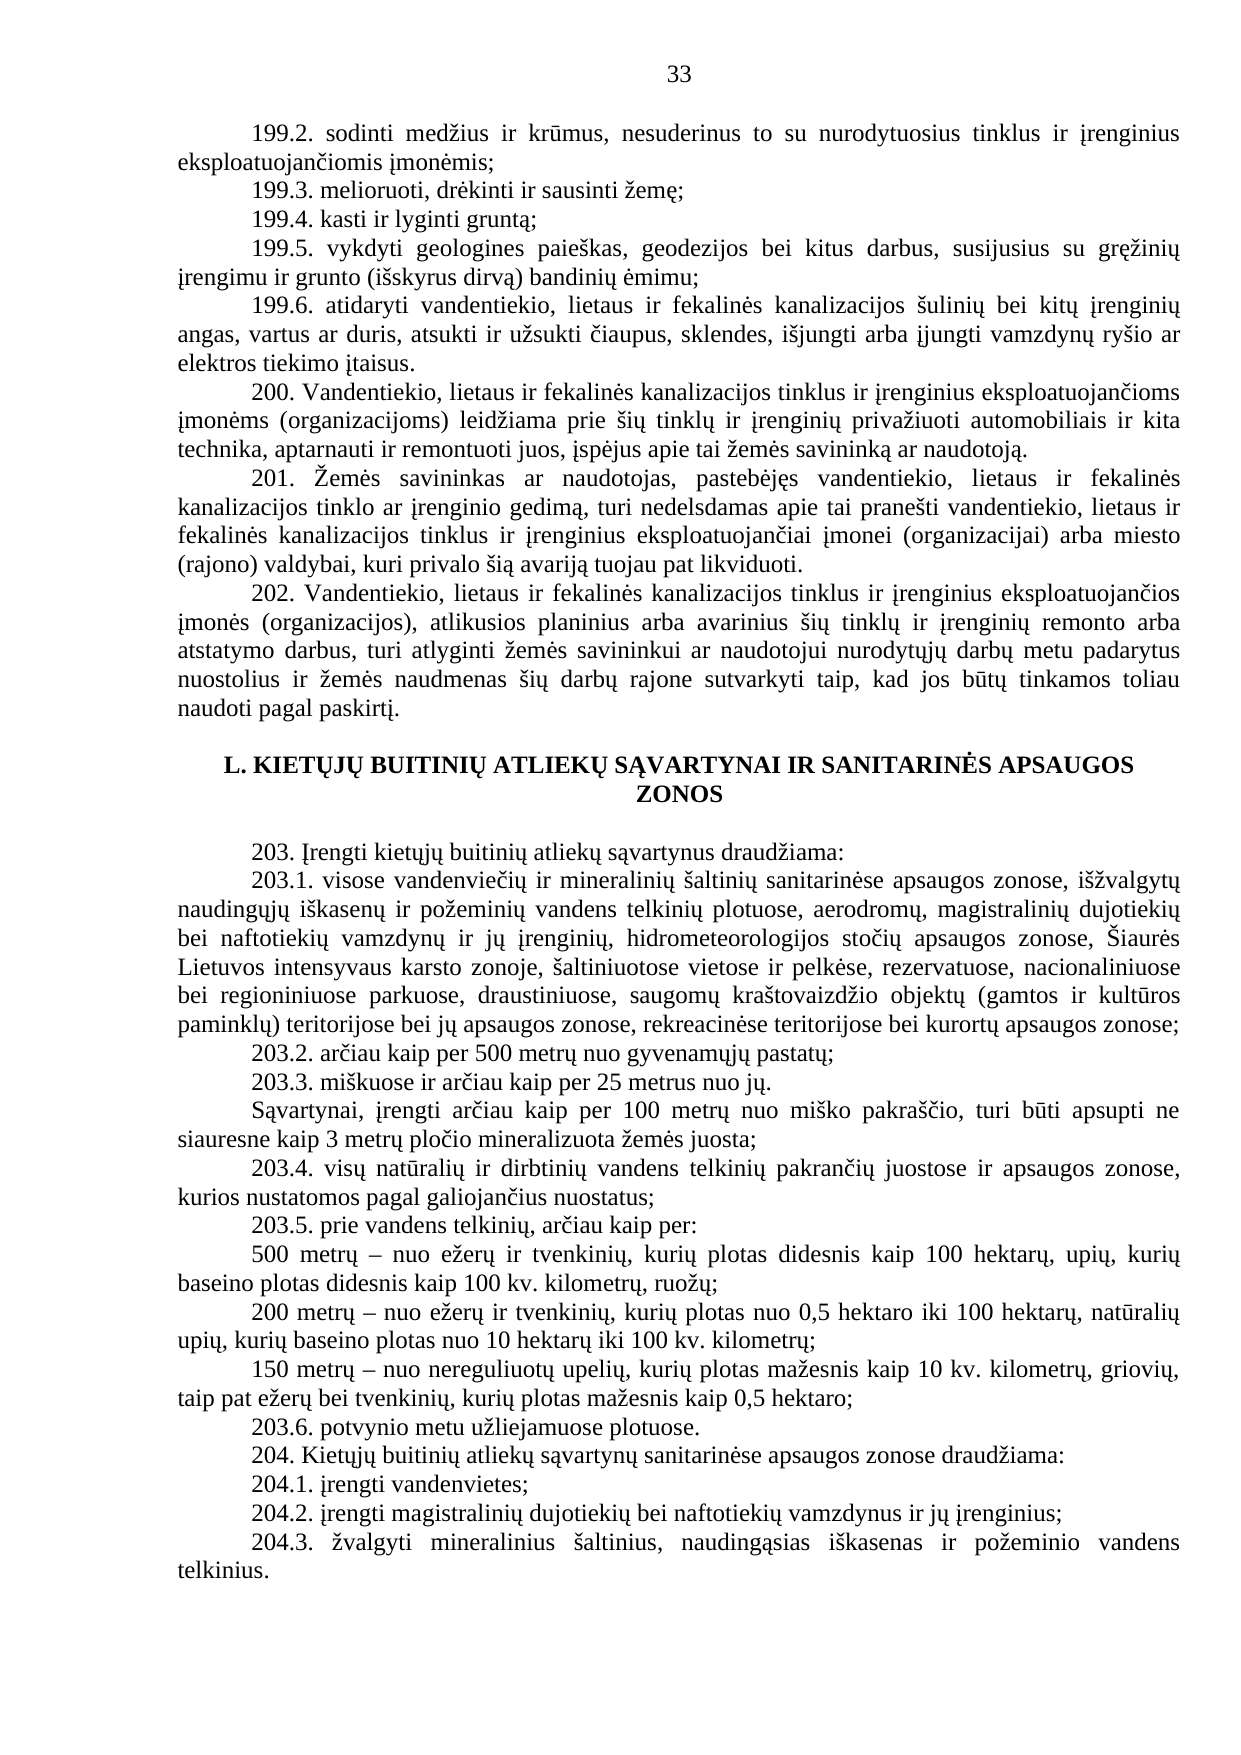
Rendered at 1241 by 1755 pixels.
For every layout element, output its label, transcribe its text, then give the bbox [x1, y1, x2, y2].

text 201. Žemės savininkas ar naudotojas, pastebėjęs vandentiekio, lietaus ir fekalinės kanalizacijos tinklo ar įrenginio gedimą, turi nedelsdamas apie tai pranešti vandentiekio, lietaus ir fekalinės kanalizacijos tinklus ir įrenginius eksploatuojančiai įmonei (organizacijai) arba miesto (rajono) valdybai, kuri privalo šią avariją tuojau pat likviduoti. [177, 463, 1181, 578]
text L. KIETŲJŲ BUITINIŲ ATLIEKŲ SĄVARTYNAI IR SANITARINĖS APSAUGOS ZONOS [177, 751, 1181, 808]
text 204. Kietųjų buitinių atliekų sąvartynų sanitarinėse apsaugos zonose draudžiama: [177, 1441, 1181, 1469]
text 203.5. prie vandens telkinių, arčiau kaip per: [177, 1211, 1181, 1239]
text 204.1. įrengti vandenvietes; [177, 1469, 1181, 1498]
text 203. Įrengti kietųjų buitinių atliekų sąvartynus draudžiama: [177, 837, 1181, 866]
text 203.2. arčiau kaip per 500 metrų nuo gyvenamųjų pastatų; [177, 1038, 1181, 1067]
text 200. Vandentiekio, lietaus ir fekalinės kanalizacijos tinklus ir įrenginius eksploatuojančioms įmonėms (organizacijoms) leidžiama prie šių tinklų ir įrenginių privažiuoti automobiliais ir kita technika, aptarnauti ir remontuoti juos, įspėjus apie tai žemės savininką ar naudotoją. [177, 377, 1181, 463]
text 150 metrų – nuo nereguliuotų upelių, kurių plotas mažesnis kaip 10 kv. kilometrų, griovių, taip pat ežerų bei tvenkinių, kurių plotas mažesnis kaip 0,5 hektaro; [177, 1354, 1181, 1412]
text 204.2. įrengti magistralinių dujotiekių bei naftotiekių vamzdynus ir jų įrenginius; [177, 1498, 1181, 1527]
text 199.2. sodinti medžius ir krūmus, nesuderinus to su nurodytuosius tinklus ir įrenginius eksploatuojančiomis įmonėmis; [177, 118, 1181, 176]
text 202. Vandentiekio, lietaus ir fekalinės kanalizacijos tinklus ir įrenginius eksploatuojančios įmonės (organizacijos), atlikusios planinius arba avarinius šių tinklų ir įrenginių remonto arba atstatymo darbus, turi atlyginti žemės savininkui ar naudotojui nurodytųjų darbų metu padarytus nuostolius ir žemės naudmenas šių darbų rajone sutvarkyti taip, kad jos būtų tinkamos toliau naudoti pagal paskirtį. [177, 578, 1181, 722]
text Sąvartynai, įrengti arčiau kaip per 100 metrų nuo miško pakraščio, turi būti apsupti ne siauresne kaip 3 metrų pločio mineralizuota žemės juosta; [177, 1096, 1181, 1153]
text 204.3. žvalgyti mineralinius šaltinius, naudingąsias iškasenas ir požeminio vandens telkinius. [177, 1527, 1181, 1584]
text 203.6. potvynio metu užliejamuose plotuose. [177, 1412, 1181, 1441]
text 199.3. melioruoti, drėkinti ir sausinti žemę; [177, 176, 1181, 204]
text 203.1. visose vandenviečių ir mineralinių šaltinių sanitarinėse apsaugos zonose, išžvalgytų naudingųjų iškasenų ir požeminių vandens telkinių plotuose, aerodromų, magistralinių dujotiekių bei naftotiekių vamzdynų ir jų įrenginių, hidrometeorologijos stočių apsaugos zonose, Šiaurės Lietuvos intensyvaus karsto zonoje, šaltiniuotose vietose ir pelkėse, rezervatuose, nacionaliniuose bei regioniniuose parkuose, draustiniuose, saugomų kraštovaizdžio objektų (gamtos ir kultūros paminklų) teritorijose bei jų apsaugos zonose, rekreacinėse teritorijose bei kurortų apsaugos zonose; [177, 866, 1181, 1038]
text 199.6. atidaryti vandentiekio, lietaus ir fekalinės kanalizacijos šulinių bei kitų įrenginių angas, vartus ar duris, atsukti ir užsukti čiaupus, sklendes, išjungti arba įjungti vamzdynų ryšio ar elektros tiekimo įtaisus. [177, 291, 1181, 377]
text 500 metrų – nuo ežerų ir tvenkinių, kurių plotas didesnis kaip 100 hektarų, upių, kurių baseino plotas didesnis kaip 100 kv. kilometrų, ruožų; [177, 1239, 1181, 1297]
text 199.4. kasti ir lyginti gruntą; [177, 204, 1181, 233]
text 200 metrų – nuo ežerų ir tvenkinių, kurių plotas nuo 0,5 hektaro iki 100 hektarų, natūralių upių, kurių baseino plotas nuo 10 hektarų iki 100 kv. kilometrų; [177, 1297, 1181, 1354]
text 203.3. miškuose ir arčiau kaip per 25 metrus nuo jų. [177, 1067, 1181, 1096]
text 203.4. visų natūralių ir dirbtinių vandens telkinių pakrančių juostose ir apsaugos zonose, kurios nustatomos pagal galiojančius nuostatus; [177, 1153, 1181, 1211]
text 199.5. vykdyti geologines paieškas, geodezijos bei kitus darbus, susijusius su gręžinių įrengimu ir grunto (išskyrus dirvą) bandinių ėmimu; [177, 233, 1181, 291]
